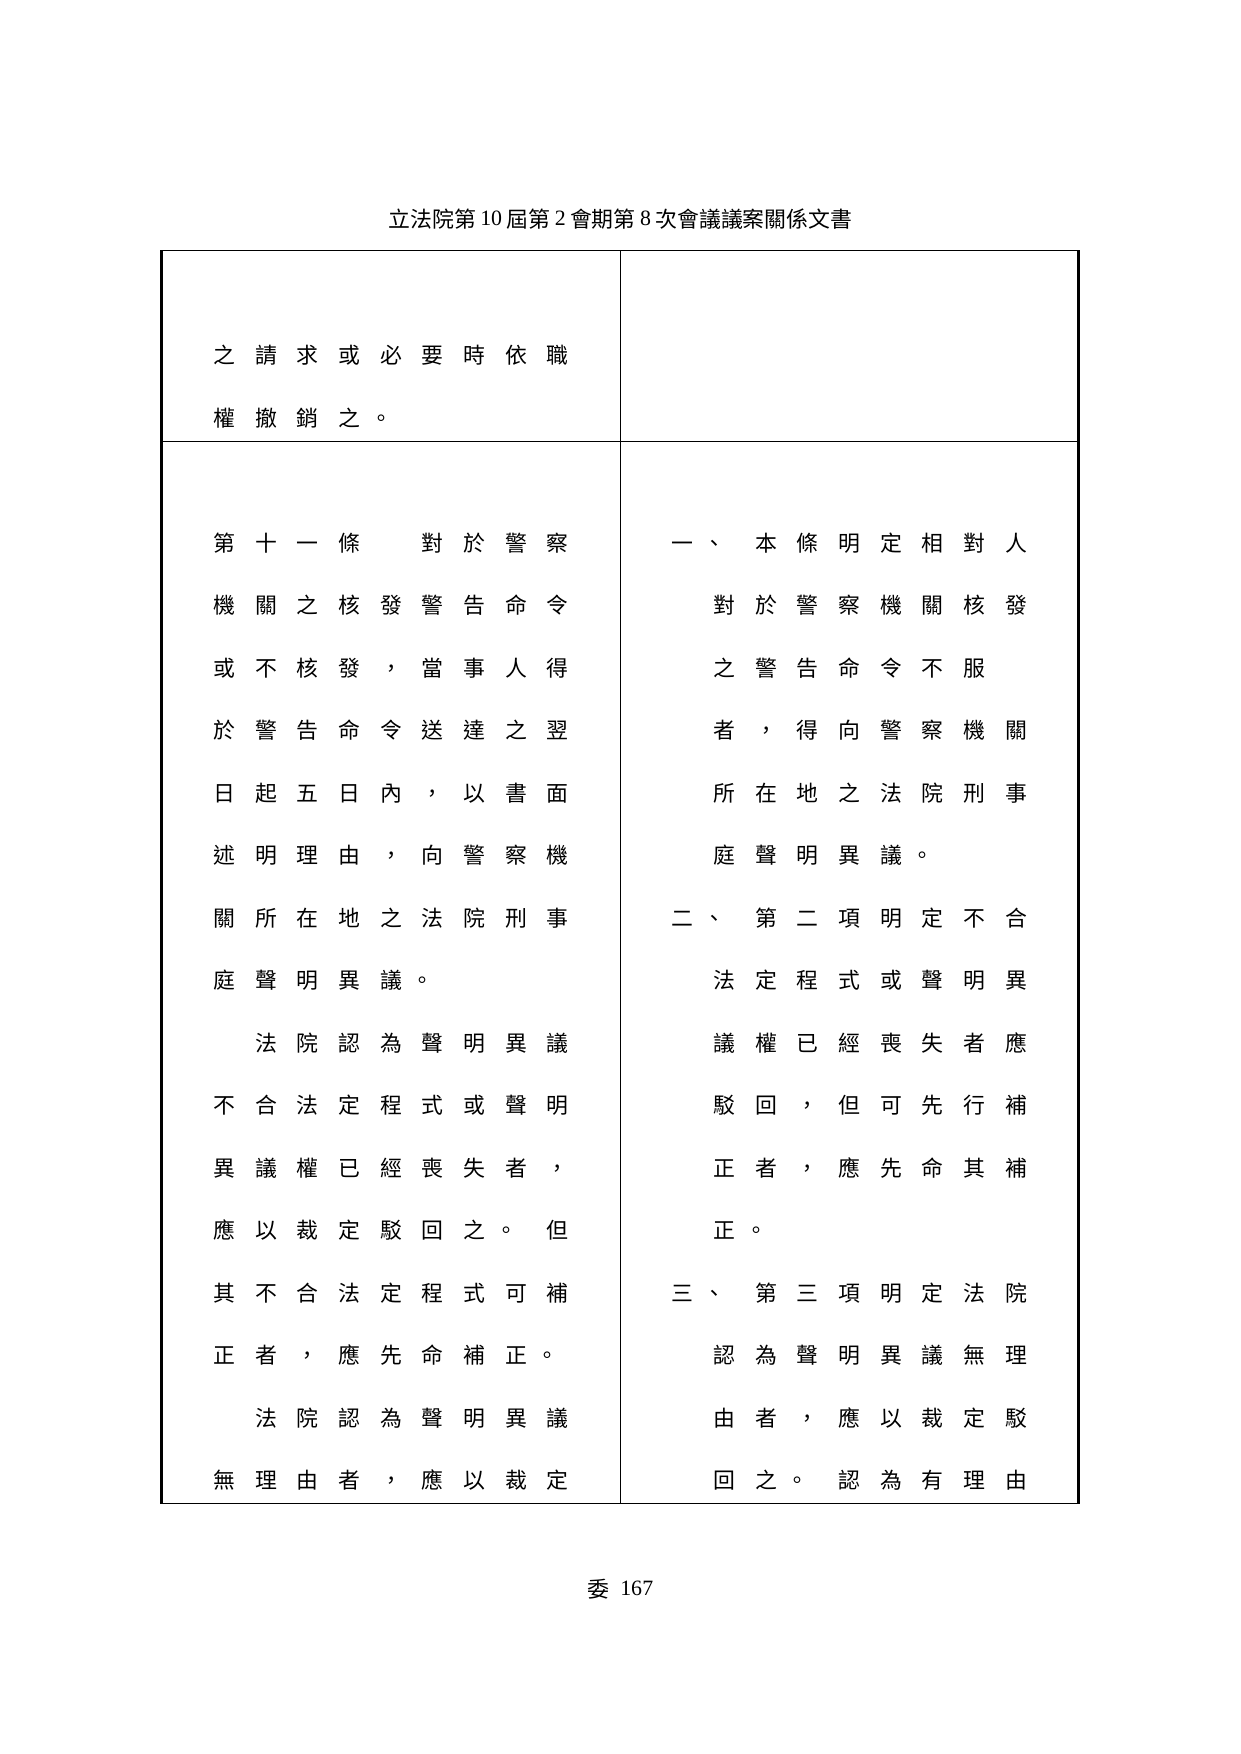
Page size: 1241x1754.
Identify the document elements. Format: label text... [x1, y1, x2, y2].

table_cell 第十一條 對於警察機關之核發警告命令或不核發，當事人得於警告命令送達之翌日起五日內，以書面述明理由，向警察機關所在地之法院刑事庭聲明異議。 法院認為聲明異議不合法定程式或聲明異議權已經喪失者，應以裁定駁回之。但其不合法定程式可補正者，應先命補正。 法院認為聲明異議無理由者，應以裁定 [163, 442, 620, 1503]
table_cell 之請求或必要時依職權撤銷之。 [163, 251, 620, 441]
table_cell 一、本條明定相對人對於警察機關核發之警告命令不服者，得向警察機關所在地之法院刑事庭聲明異議。 二、第二項明定不合法定程式或聲明異議權已經喪失者應駁回，但可先行補正者，應先命其補正。 三、第三項明定法院認為聲明異議無理由者，應以裁定駁回之。認為有理由 [621, 442, 1077, 1503]
table_cell [621, 251, 1077, 441]
